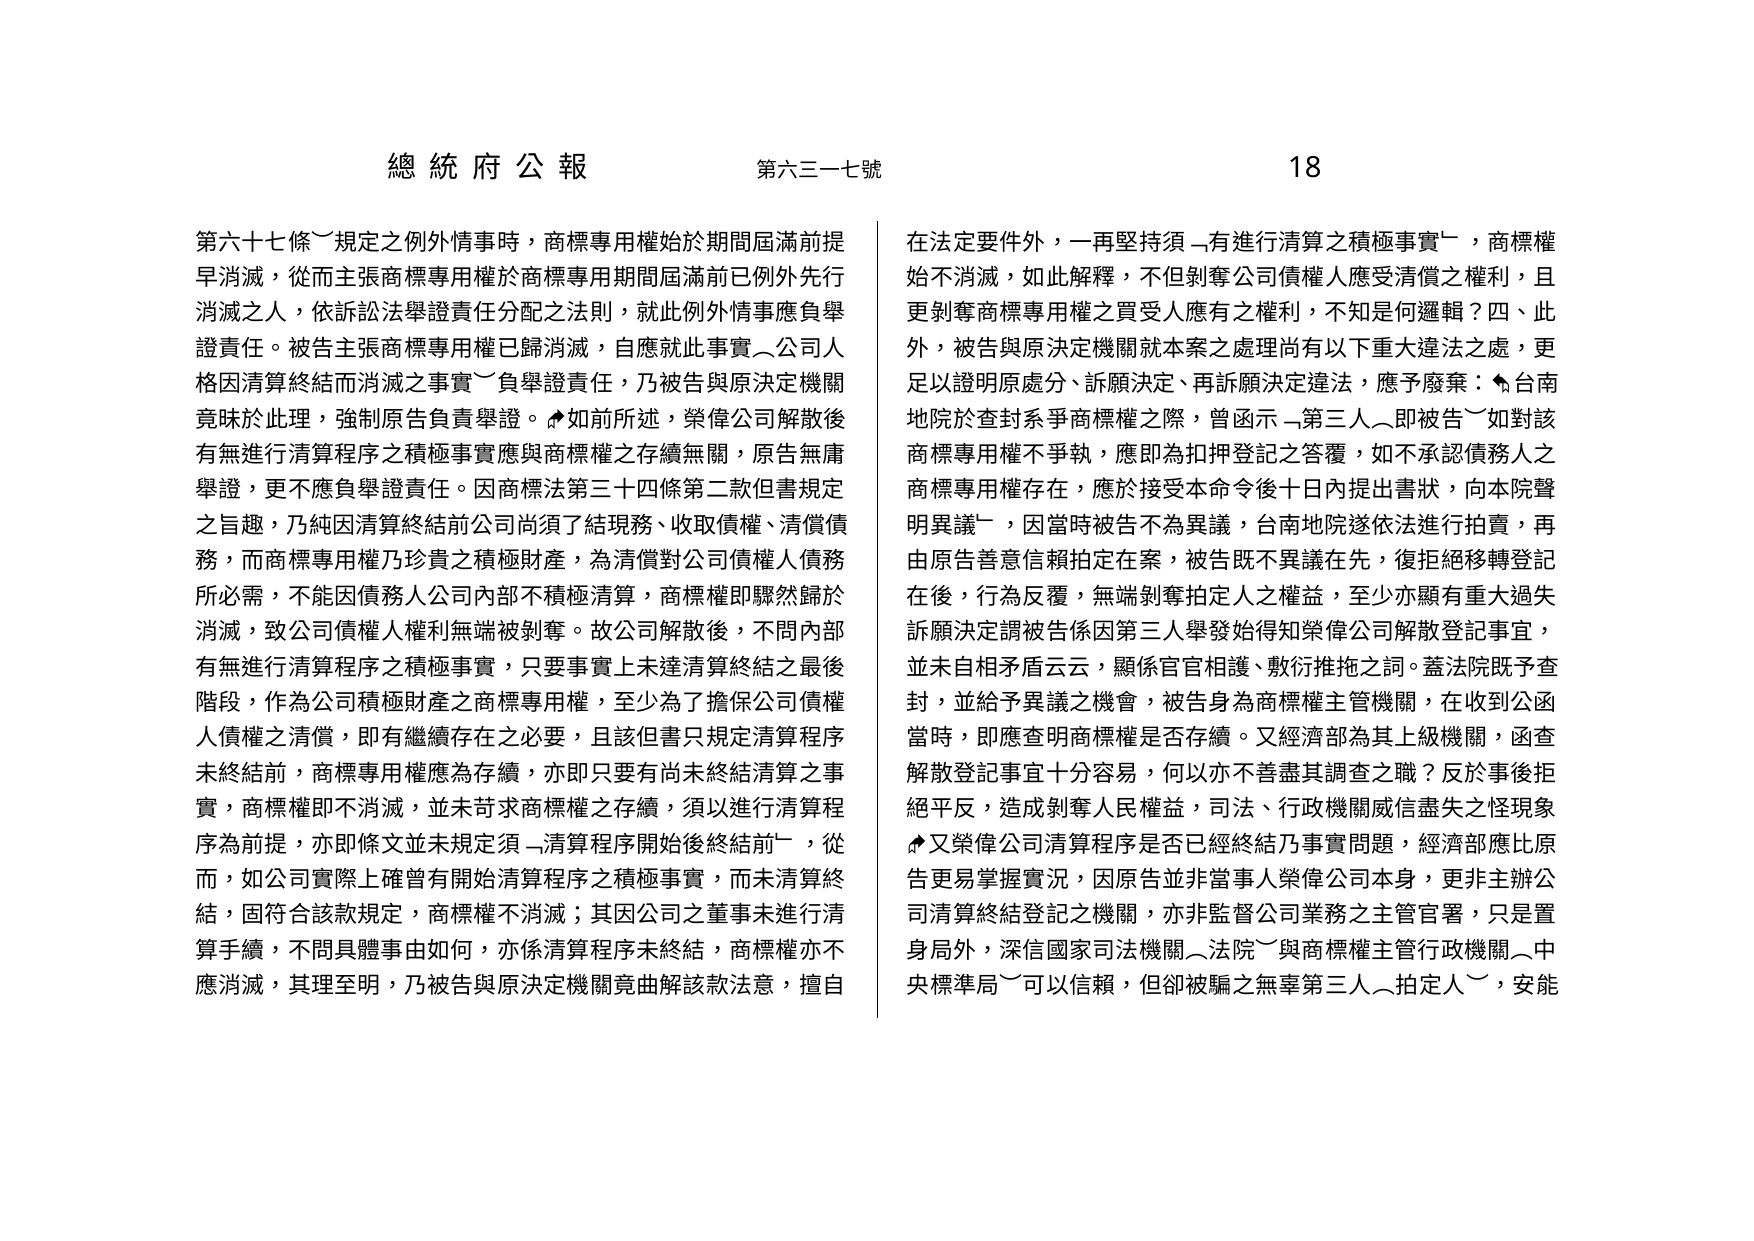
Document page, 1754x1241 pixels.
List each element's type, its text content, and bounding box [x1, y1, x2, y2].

text 原告起訴意旨略謂：一、原處分與原決定認為公司一經解散登記，即該當修正前商標法第三十三條規定所謂﹁廢止營業﹂，商標權當然消滅，顯與我國商標法第二十一條第一項所採﹁註冊發生主義﹂有違，亦與行政法院諸多判決︵如七十四年度判字第三二九號判決等︶所採見解相背馳：修正前商標法第三十三條所謂﹁廢止營業﹂語意不明，適用上迭生爭議，如謂公司一經解散登記，即該當該條所謂之﹁廢止營業﹂，商標權當然消滅，則人民之財產權豈非毫無保障，隨時有受無端剝奪之危險。蓋我國商標法係採註冊發生主義︵商標法第二十一條第一項︶，而非註冊對抗主義，商標權一經註冊即具有財產價值，而公司被解散後，有諸多待受償之債權人與待分配賸餘財產之股東，一旦公司出售商標權，即可換取現金了結債務或分配賸餘財產。反之，若認公司經解散即該當前揭條文之﹁廢止營業﹂，商標權當然消滅，則不僅解散公司之財產權不受保障，其債權人、股東更無端受害，顯有違憲法第十五條保障人民財產權及商標法之立法本旨。我國商標法既採﹁註冊發生主義﹂，商標專用權之註冊，即非單純藉以表示商標權之存在而已，而係商標專用權存在所必備之形式要件，註冊之效力攸關商標之存廢，已不只是得否對抗第三人而已。修正前商標法第三十三條所規定之事由，不過是商標註冊有效期間內所新發生之事實，註冊名義人得以之為理由申請撤銷其註冊而已，非謂一有廢止營業之事由發生，即當然發生註冊商標權應予撤銷或無效之效果。行政法院七十四年度判字第三二九號判決亦明揭此旨：﹁商標專用權之消滅，除商標專用權期間或延展註冊專用權期間屆滿，以及經撤銷或評定之行政處分︵指商標法第三十一條、第五十二條至第五十九條、第六十七條等︶確定者，不待註冊當然消滅外，其餘縱令有商標專用權消滅之原因，仍以經註冊名義人之申請，並經商標主管機關核准，始行消滅。﹂又﹁雖舊商標法施行細則第十八條規定經刪除，但在解釋上應屬相同……。﹂且無論係﹁商標專用期間內廢止其營業時，商標專用權因之消滅︵即六十一年商標法第三十三條︶，或商標專用權人廢止營業者，商標專用權當然消滅︵即七十二年間商標法第三十三條︶之情形亦無不同。﹂蓋﹁若解釋為商標專用期間內廢止營業時，商標專用權不待註冊名義人之申請當然消滅，不惟有礙交易之安全及商標註冊之公信力，當非立法之本意。﹂以求確保註冊之效力及公信力，避免損害不知情之第三人與交易安全，例如本件即因原告不知情善意信賴法院查封系爭商標權，並經函查被告對商標權存續表示無意見而予拍定後衍生之紛爭，對債務人公司、債權人、拍定人而言，均屬受害，且嚴重影響政府公信力。前揭行政法院判決，既已明白指出前述原則，並明示縱使商標法施行細則第十八條第一項業經刪除，又縱使商標法第三十三條有﹁商標專用權因之消滅﹂︵六十一年七月四日修正公布施行之商標法︶或﹁商標專用權當然消滅﹂︵七十二年一月二十六日修正公布之商標法︶之區別，但自立法之本意、﹁註冊發生主義﹂及商標法第三十一條第一項、第二項等規定觀之，在解釋上並無不同，仍不應認公司一經解散登記商標權即不待撤銷註冊隨之消滅。再訴願決定謂七十四年度判字第三二九號判決並未著為判例，無拘束力，且所持見解為七十六年度判字第一八七三號等判決所不採，要難執為本案之論據云云。惟查七十四年度判字第三二九號判決固尚未著為判例，然再訴願決定所引之各判決亦非判例，亦無拘束力，最多亦僅表示有不同見解而已，況各該判決之案情均與本案不同，其又如何執為本案駁回之論據？再訴願決定不明此理，就原告所陳理由不予詳查，亦未詳載不採之理由，如此草率認定顯然違法。本件債務人榮偉公司雖於八十二年八月二十五日經臺灣省建設廳核准解散登記，惟據行為時商標法第三十三條之規定及前揭行政法院判決要旨，榮偉公司既未以業經休業並解散登記為由申請撤銷該商標之註冊，則其商標專用權仍未消滅，從而原告因拍定而取得商標專用權自屬合法有效。二、再訴願決定謂原告未能舉證證明本件榮偉公司有﹁進行清算程序之積極事實﹂，故不能主張清算中商標權存續云云，其認定顯然違反公司清算之法律性質，更與公司法相關規定、清算中公司人格認定之實務見解相背馳：何謂﹁清算﹂？依據公司法第二十四條規定：﹁解散之公司，除因合併、破產而解散者外，應行清算。﹂亦即清算係解散公司應行之義務，公司經解散後，其人格並非即告消滅，須經清算程序處理其未了事務後始行消滅，公司法第二十五條定有明文。而依同法第八十四條規定：﹁清算人之職務為：了結現務。收取債權，清償債務。分派盈餘或虧損。分派賸餘財產。﹂是以已解散之股份有限公司在此清算範圍內應視為尚未解散，財產權仍行存續，公司人格並無消滅可言。法人之清算係解散公司之義務，而清算之起點應係清算人就任之日，因依公司法第三十二條規定係以公司之董事為法定清算人，而此清算人之就任係﹁當然就任﹂，無須清算人為就任之承諾，故應認為公司解散之日為清算人當然就任之日︵經濟部五十八年十一月七日商字第○三八○八號函參照︶，故解散公司之清算乃自解散日起無待任何程序或清算登記當然開始，且縱未於六個月內清算完結︵公司法第八十七條第三項︶，亦不能謂已完成清算，須待清算人將公司法第八十四條第一項所定清算職務執行完畢後，始為完結︵司法行政部民國六十一年六月七日台函民決字第四四五八號函參照︶。本件債務人榮偉公司經解散登記後，依前開說明應當然進入清算程序，無待公司清算人向法院為清算之申報，公司苟不積極進行清算，更不能遽謂清算已完結或其人格已消滅，導致該公司所享有之財產權︵商標權︶亦隨之消滅，最高法院七十六年度台上字第一二七五號判決即明揭此旨：﹁……法人之人格於清算範圍內仍然存續，必須待清算完結後，公司之人格始得歸於消滅，不因清算人怠於進行清算程序而異；原審認上訴人久未進行清算程序，其人格歸於消滅，進而謂其無當事人能力，所持法律上之見解尚有可議。﹂最高法院七十六年度台上字第八○九號判決亦採相同見解。故財政部臺灣省南區國稅局新化稽徵所八十三年十月七日南區國稅新化資字第八三○二五九二四號函復台南地院稱：﹁查榮偉公司並無向本所辦理清算申報記錄﹂，或台南地院八十三年九月二十一日南院賢民字第五三二一四二號函復﹁本院查無榮偉公司聲請清算文件﹂，均不能影響榮偉公司已當然進入清算程序之事實，其人格亦不因之歸於消滅，從而其財產權包括商標權更不可能歸於消滅。行政法院七十五年度判字第一二六五號判決更明白揭櫫：﹁……繼續營業中之商標專用權人，固得將其商標專用權與其營業一併移轉予他人，即歇業、廢業或停業之營業主體，在清算未完結前，亦得將其商標專用權移轉予他人，以了結其債務。……﹂易言之，商標專用權為財產權之一種，歇業、廢業或停業之營業主體在清算未完結前，亦得將其商標專用權移轉予他人，以了結債務，如此解釋方合乎憲法保障人民財產權之旨，且不致對債權人及債務人造成無端意外之損失。綜上所述，認定商標權是否存續，關鍵不在於董事是否積極進行清算，而應視其商標權之移轉行為是否在公司法第八十四條所定之清算目的範圍內，苟在該目的範圍內，不論係出於公司主動抑或由債權人主動為之，均應承認其效力，如此始合乎憲法保障人民財產權之旨趣及相關法規之規定，原訴願、再訴願決定，竟於法律之外另行追加須以公司積極進行清算之要件，實係匪夷所思，荒唐無稽。三、再訴願決定又謂原告應就榮偉公司有進行清算程序之積極事實負舉證責任，其認定亦有悖﹁舉證責任分配之法則﹂，顯然違法，蓋因：我國係採商標註冊發生主義，經註冊取得之商標專用權在商標專用期間內原則上均有效存續，除專用期間屆滿外，非經撤銷或評定無效之行政處分︵商標法第三十一條、第五十二條至第五十九條、第六十七條︶等情事發生，並不消滅，是以在商標專用期間內原則上商標專用權應行存續，僅於有例外情況，如前揭商標法︵第三十一條、第五十二條至第五十九條、第六十七條︶規定之例外情事時，商標專用權始於期間屆滿前提早消滅，從而主張商標專用權於商標專用期間屆滿前已例外先行消滅之人，依訴訟法舉證責任分配之法則，就此例外情事應負舉證責任。被告主張商標專用權已歸消滅，自應就此事實︵公司人格因清算終結而消滅之事實︶負舉證責任，乃被告與原決定機關竟昧於此理，強制原告負責舉證。如前所述，榮偉公司解散後有無進行清算程序之積極事實應與商標權之存續無關，原告無庸舉證，更不應負舉證責任。因商標法第三十四條第二款但書規定之旨趣，乃純因清算終結前公司尚須了結現務、收取債權、清償債務，而商標專用權乃珍貴之積極財產，為清償對公司債權人債務所必需，不能因債務人公司內部不積極清算，商標權即驟然歸於消滅，致公司債權人權利無端被剝奪。故公司解散後，不問內部有無進行清算程序之積極事實，只要事實上未達清算終結之最後階段，作為公司積極財產之商標專用權，至少為了擔保公司債權人債權之清償，即有繼續存在之必要，且該但書只規定清算程序未終結前，商標專用權應為存續，亦即只要有尚未終結清算之事實，商標權即不消滅，並未苛求商標權之存續，須以進行清算程序為前提，亦即條文並未規定須﹁清算程序開始後終結前﹂，從而，如公司實際上確曾有開始清算程序之積極事實，而未清算終結，固符合該款規定，商標權不消滅；其因公司之董事未進行清算手續，不問具體事由如何，亦係清算程序未終結，商標權亦不應消滅，其理至明，乃被告與原決定機關竟曲解該款法意，擅自在法定要件外，一再堅持須﹁有進行清算之積極事實﹂，商標權始不消滅，如此解釋，不但剝奪公司債權人應受清償之權利，且更剝奪商標專用權之買受人應有之權利，不知是何邏輯？四、此外，被告與原決定機關就本案之處理尚有以下重大違法之處，更足以證明原處分、訴願決定、再訴願決定違法，應予廢棄：台南地院於查封系爭商標權之際，曾函示﹁第三人︵即被告︶如對該商標專用權不爭執，應即為扣押登記之答覆，如不承認債務人之商標專用權存在，應於接受本命令後十日內提出書狀，向本院聲明異議﹂，因當時被告不為異議，台南地院遂依法進行拍賣，再由原告善意信賴拍定在案，被告既不異議在先，復拒絕移轉登記在後，行為反覆，無端剝奪拍定人之權益，至少亦顯有重大過失。訴願決定謂被告係因第三人舉發始得知榮偉公司解散登記事宜，並未自相矛盾云云，顯係官官相護、敷衍推拖之詞。蓋法院既予查封，並給予異議之機會，被告身為商標權主管機關，在收到公函當時，即應查明商標權是否存續。又經濟部為其上級機關，函查解散登記事宜十分容易，何以亦不善盡其調查之職？反於事後拒絕平反，造成剝奪人民權益，司法、行政機關威信盡失之怪現象？又榮偉公司清算程序是否已經終結乃事實問題，經濟部應比原告更易掌握實況，因原告並非當事人榮偉公司本身，更非主辦公司清算終結登記之機關，亦非監督公司業務之主管官署，只是置身局外，深信國家司法機關︵法院︶與商標權主管行政機關︵中央標準局︶可以信賴，但卻被騙之無辜第三人︵拍定人︶，安能了解被拍賣商標權之商標權人︵公司︶之內情？安知其內部有無所謂﹁進行清算程序之積極事實﹂？且作為局外人之平民，在行政救濟程序中，更難取得此項證明，乃訴願決定竟課原告此項舉證責任，殊屬強人所難，其實此項事實，訴願決定機關︵經濟部︶既係公司之主管機關，理應依職權調查，且輕而易舉，而今竟強詞奪理課原告以舉證責任，對原告顯失公平。行政院訴願委員會復將錯就錯，予以背書，令人對行政救濟扼腕浩嘆！五、綜上所述，本件商標專用權於法院命令移轉時，被告既未為商標專用權消滅之公告，依法應未消滅，被告、原決定機關相繼為駁回移轉登記申請之處分，於法大有違誤，請將再訴願決定、訴願決定、原處分均予撤銷，以彰法治等語。 [195, 222, 847, 1001]
text 原告起訴意旨略謂：一、原處分與原決定認為公司一經解散登記，即該當修正前商標法第三十三條規定所謂﹁廢止營業﹂，商標權當然消滅，顯與我國商標法第二十一條第一項所採﹁註冊發生主義﹂有違，亦與行政法院諸多判決︵如七十四年度判字第三二九號判決等︶所採見解相背馳：修正前商標法第三十三條所謂﹁廢止營業﹂語意不明，適用上迭生爭議，如謂公司一經解散登記，即該當該條所謂之﹁廢止營業﹂，商標權當然消滅，則人民之財產權豈非毫無保障，隨時有受無端剝奪之危險。蓋我國商標法係採註冊發生主義︵商標法第二十一條第一項︶，而非註冊對抗主義，商標權一經註冊即具有財產價值，而公司被解散後，有諸多待受償之債權人與待分配賸餘財產之股東，一旦公司出售商標權，即可換取現金了結債務或分配賸餘財產。反之，若認公司經解散即該當前揭條文之﹁廢止營業﹂，商標權當然消滅，則不僅解散公司之財產權不受保障，其債權人、股東更無端受害，顯有違憲法第十五條保障人民財產權及商標法之立法本旨。我國商標法既採﹁註冊發生主義﹂，商標專用權之註冊，即非單純藉以表示商標權之存在而已，而係商標專用權存在所必備之形式要件，註冊之效力攸關商標之存廢，已不只是得否對抗第三人而已。修正前商標法第三十三條所規定之事由，不過是商標註冊有效期間內所新發生之事實，註冊名義人得以之為理由申請撤銷其註冊而已，非謂一有廢止營業之事由發生，即當然發生註冊商標權應予撤銷或無效之效果。行政法院七十四年度判字第三二九號判決亦明揭此旨：﹁商標專用權之消滅，除商標專用權期間或延展註冊專用權期間屆滿，以及經撤銷或評定之行政處分︵指商標法第三十一條、第五十二條至第五十九條、第六十七條等︶確定者，不待註冊當然消滅外，其餘縱令有商標專用權消滅之原因，仍以經註冊名義人之申請，並經商標主管機關核准，始行消滅。﹂又﹁雖舊商標法施行細則第十八條規定經刪除，但在解釋上應屬相同……。﹂且無論係﹁商標專用期間內廢止其營業時，商標專用權因之消滅︵即六十一年商標法第三十三條︶，或商標專用權人廢止營業者，商標專用權當然消滅︵即七十二年間商標法第三十三條︶之情形亦無不同。﹂蓋﹁若解釋為商標專用期間內廢止營業時，商標專用權不待註冊名義人之申請當然消滅，不惟有礙交易之安全及商標註冊之公信力，當非立法之本意。﹂以求確保註冊之效力及公信力，避免損害不知情之第三人與交易安全，例如本件即因原告不知情善意信賴法院查封系爭商標權，並經函查被告對商標權存續表示無意見而予拍定後衍生之紛爭，對債務人公司、債權人、拍定人而言，均屬受害，且嚴重影響政府公信力。前揭行政法院判決，既已明白指出前述原則，並明示縱使商標法施行細則第十八條第一項業經刪除，又縱使商標法第三十三條有﹁商標專用權因之消滅﹂︵六十一年七月四日修正公布施行之商標法︶或﹁商標專用權當然消滅﹂︵七十二年一月二十六日修正公布之商標法︶之區別，但自立法之本意、﹁註冊發生主義﹂及商標法第三十一條第一項、第二項等規定觀之，在解釋上並無不同，仍不應認公司一經解散登記商標權即不待撤銷註冊隨之消滅。再訴願決定謂七十四年度判字第三二九號判決並未著為判例，無拘束力，且所持見解為七十六年度判字第一八七三號等判決所不採，要難執為本案之論據云云。惟查七十四年度判字第三二九號判決固尚未著為判例，然再訴願決定所引之各判決亦非判例，亦無拘束力，最多亦僅表示有不同見解而已，況各該判決之案情均與本案不同，其又如何執為本案駁回之論據？再訴願決定不明此理，就原告所陳理由不予詳查，亦未詳載不採之理由，如此草率認定顯然違法。本件債務人榮偉公司雖於八十二年八月二十五日經臺灣省建設廳核准解散登記，惟據行為時商標法第三十三條之規定及前揭行政法院判決要旨，榮偉公司既未以業經休業並解散登記為由申請撤銷該商標之註冊，則其商標專用權仍未消滅，從而原告因拍定而取得商標專用權自屬合法有效。二、再訴願決定謂原告未能舉證證明本件榮偉公司有﹁進行清算程序之積極事實﹂，故不能主張清算中商標權存續云云，其認定顯然違反公司清算之法律性質，更與公司法相關規定、清算中公司人格認定之實務見解相背馳：何謂﹁清算﹂？依據公司法第二十四條規定：﹁解散之公司，除因合併、破產而解散者外，應行清算。﹂亦即清算係解散公司應行之義務，公司經解散後，其人格並非即告消滅，須經清算程序處理其未了事務後始行消滅，公司法第二十五條定有明文。而依同法第八十四條規定：﹁清算人之職務為：了結現務。收取債權，清償債務。分派盈餘或虧損。分派賸餘財產。﹂是以已解散之股份有限公司在此清算範圍內應視為尚未解散，財產權仍行存續，公司人格並無消滅可言。法人之清算係解散公司之義務，而清算之起點應係清算人就任之日，因依公司法第三十二條規定係以公司之董事為法定清算人，而此清算人之就任係﹁當然就任﹂，無須清算人為就任之承諾，故應認為公司解散之日為清算人當然就任之日︵經濟部五十八年十一月七日商字第○三八○八號函參照︶，故解散公司之清算乃自解散日起無待任何程序或清算登記當然開始，且縱未於六個月內清算完結︵公司法第八十七條第三項︶，亦不能謂已完成清算，須待清算人將公司法第八十四條第一項所定清算職務執行完畢後，始為完結︵司法行政部民國六十一年六月七日台函民決字第四四五八號函參照︶。本件債務人榮偉公司經解散登記後，依前開說明應當然進入清算程序，無待公司清算人向法院為清算之申報，公司苟不積極進行清算，更不能遽謂清算已完結或其人格已消滅，導致該公司所享有之財產權︵商標權︶亦隨之消滅，最高法院七十六年度台上字第一二七五號判決即明揭此旨：﹁……法人之人格於清算範圍內仍然存續，必須待清算完結後，公司之人格始得歸於消滅，不因清算人怠於進行清算程序而異；原審認上訴人久未進行清算程序，其人格歸於消滅，進而謂其無當事人能力，所持法律上之見解尚有可議。﹂最高法院七十六年度台上字第八○九號判決亦採相同見解。故財政部臺灣省南區國稅局新化稽徵所八十三年十月七日南區國稅新化資字第八三○二五九二四號函復台南地院稱：﹁查榮偉公司並無向本所辦理清算申報記錄﹂，或台南地院八十三年九月二十一日南院賢民字第五三二一四二號函復﹁本院查無榮偉公司聲請清算文件﹂，均不能影響榮偉公司已當然進入清算程序之事實，其人格亦不因之歸於消滅，從而其財產權包括商標權更不可能歸於消滅。行政法院七十五年度判字第一二六五號判決更明白揭櫫：﹁……繼續營業中之商標專用權人，固得將其商標專用權與其營業一併移轉予他人，即歇業、廢業或停業之營業主體，在清算未完結前，亦得將其商標專用權移轉予他人，以了結其債務。……﹂易言之，商標專用權為財產權之一種，歇業、廢業或停業之營業主體在清算未完結前，亦得將其商標專用權移轉予他人，以了結債務，如此解釋方合乎憲法保障人民財產權之旨，且不致對債權人及債務人造成無端意外之損失。綜上所述，認定商標權是否存續，關鍵不在於董事是否積極進行清算，而應視其商標權之移轉行為是否在公司法第八十四條所定之清算目的範圍內，苟在該目的範圍內，不論係出於公司主動抑或由債權人主動為之，均應承認其效力，如此始合乎憲法保障人民財產權之旨趣及相關法規之規定，原訴願、再訴願決定，竟於法律之外另行追加須以公司積極進行清算之要件，實係匪夷所思，荒唐無稽。三、再訴願決定又謂原告應就榮偉公司有進行清算程序之積極事實負舉證責任，其認定亦有悖﹁舉證責任分配之法則﹂，顯然違法，蓋因：我國係採商標註冊發生主義，經註冊取得之商標專用權在商標專用期間內原則上均有效存續，除專用期間屆滿外，非經撤銷或評定無效之行政處分︵商標法第三十一條、第五十二條至第五十九條、第六十七條︶等情事發生，並不消滅，是以在商標專用期間內原則上商標專用權應行存續，僅於有例外情況，如前揭商標法︵第三十一條、第五十二條至第五十九條、第六十七條︶規定之例外情事時，商標專用權始於期間屆滿前提早消滅，從而主張商標專用權於商標專用期間屆滿前已例外先行消滅之人，依訴訟法舉證責任分配之法則，就此例外情事應負舉證責任。被告主張商標專用權已歸消滅，自應就此事實︵公司人格因清算終結而消滅之事實︶負舉證責任，乃被告與原決定機關竟昧於此理，強制原告負責舉證。如前所述，榮偉公司解散後有無進行清算程序之積極事實應與商標權之存續無關，原告無庸舉證，更不應負舉證責任。因商標法第三十四條第二款但書規定之旨趣，乃純因清算終結前公司尚須了結現務、收取債權、清償債務，而商標專用權乃珍貴之積極財產，為清償對公司債權人債務所必需，不能因債務人公司內部不積極清算，商標權即驟然歸於消滅，致公司債權人權利無端被剝奪。故公司解散後，不問內部有無進行清算程序之積極事實，只要事實上未達清算終結之最後階段，作為公司積極財產之商標專用權，至少為了擔保公司債權人債權之清償，即有繼續存在之必要，且該但書只規定清算程序未終結前，商標專用權應為存續，亦即只要有尚未終結清算之事實，商標權即不消滅，並未苛求商標權之存續，須以進行清算程序為前提，亦即條文並未規定須﹁清算程序開始後終結前﹂，從而，如公司實際上確曾有開始清算程序之積極事實，而未清算終結，固符合該款規定，商標權不消滅；其因公司之董事未進行清算手續，不問具體事由如何，亦係清算程序未終結，商標權亦不應消滅，其理至明，乃被告與原決定機關竟曲解該款法意，擅自在法定要件外，一再堅持須﹁有進行清算之積極事實﹂，商標權始不消滅，如此解釋，不但剝奪公司債權人應受清償之權利，且更剝奪商標專用權之買受人應有之權利，不知是何邏輯？四、此外，被告與原決定機關就本案之處理尚有以下重大違法之處，更足以證明原處分、訴願決定、再訴願決定違法，應予廢棄：台南地院於查封系爭商標權之際，曾函示﹁第三人︵即被告︶如對該商標專用權不爭執，應即為扣押登記之答覆，如不承認債務人之商標專用權存在，應於接受本命令後十日內提出書狀，向本院聲明異議﹂，因當時被告不為異議，台南地院遂依法進行拍賣，再由原告善意信賴拍定在案，被告既不異議在先，復拒絕移轉登記在後，行為反覆，無端剝奪拍定人之權益，至少亦顯有重大過失。訴願決定謂被告係因第三人舉發始得知榮偉公司解散登記事宜，並未自相矛盾云云，顯係官官相護、敷衍推拖之詞。蓋法院既予查封，並給予異議之機會，被告身為商標權主管機關，在收到公函當時，即應查明商標權是否存續。又經濟部為其上級機關，函查解散登記事宜十分容易，何以亦不善盡其調查之職？反於事後拒絕平反，造成剝奪人民權益，司法、行政機關威信盡失之怪現象？又榮偉公司清算程序是否已經終結乃事實問題，經濟部應比原告更易掌握實況，因原告並非當事人榮偉公司本身，更非主辦公司清算終結登記之機關，亦非監督公司業務之主管官署，只是置身局外，深信國家司法機關︵法院︶與商標權主管行政機關︵中央標準局︶可以信賴，但卻被騙之無辜第三人︵拍定人︶，安能了解被拍賣商標權之商標權人︵公司︶之內情？安知其內部有無所謂﹁進行清算程序之積極事實﹂？且作為局外人之平民，在行政救濟程序中，更難取得此項證明，乃訴願決定竟課原告此項舉證責任，殊屬強人所難，其實此項事實，訴願決定機關︵經濟部︶既係公司之主管機關，理應依職權調查，且輕而易舉，而今竟強詞奪理課原告以舉證責任，對原告顯失公平。行政院訴願委員會復將錯就錯，予以背書，令人對行政救濟扼腕浩嘆！五、綜上所述，本件商標專用權於法院命令移轉時，被告既未為商標專用權消滅之公告，依法應未消滅，被告、原決定機關相繼為駁回移轉登記申請之處分，於法大有違誤，請將再訴願決定、訴願決定、原處分均予撤銷，以彰法治等語。 [907, 222, 1559, 1001]
